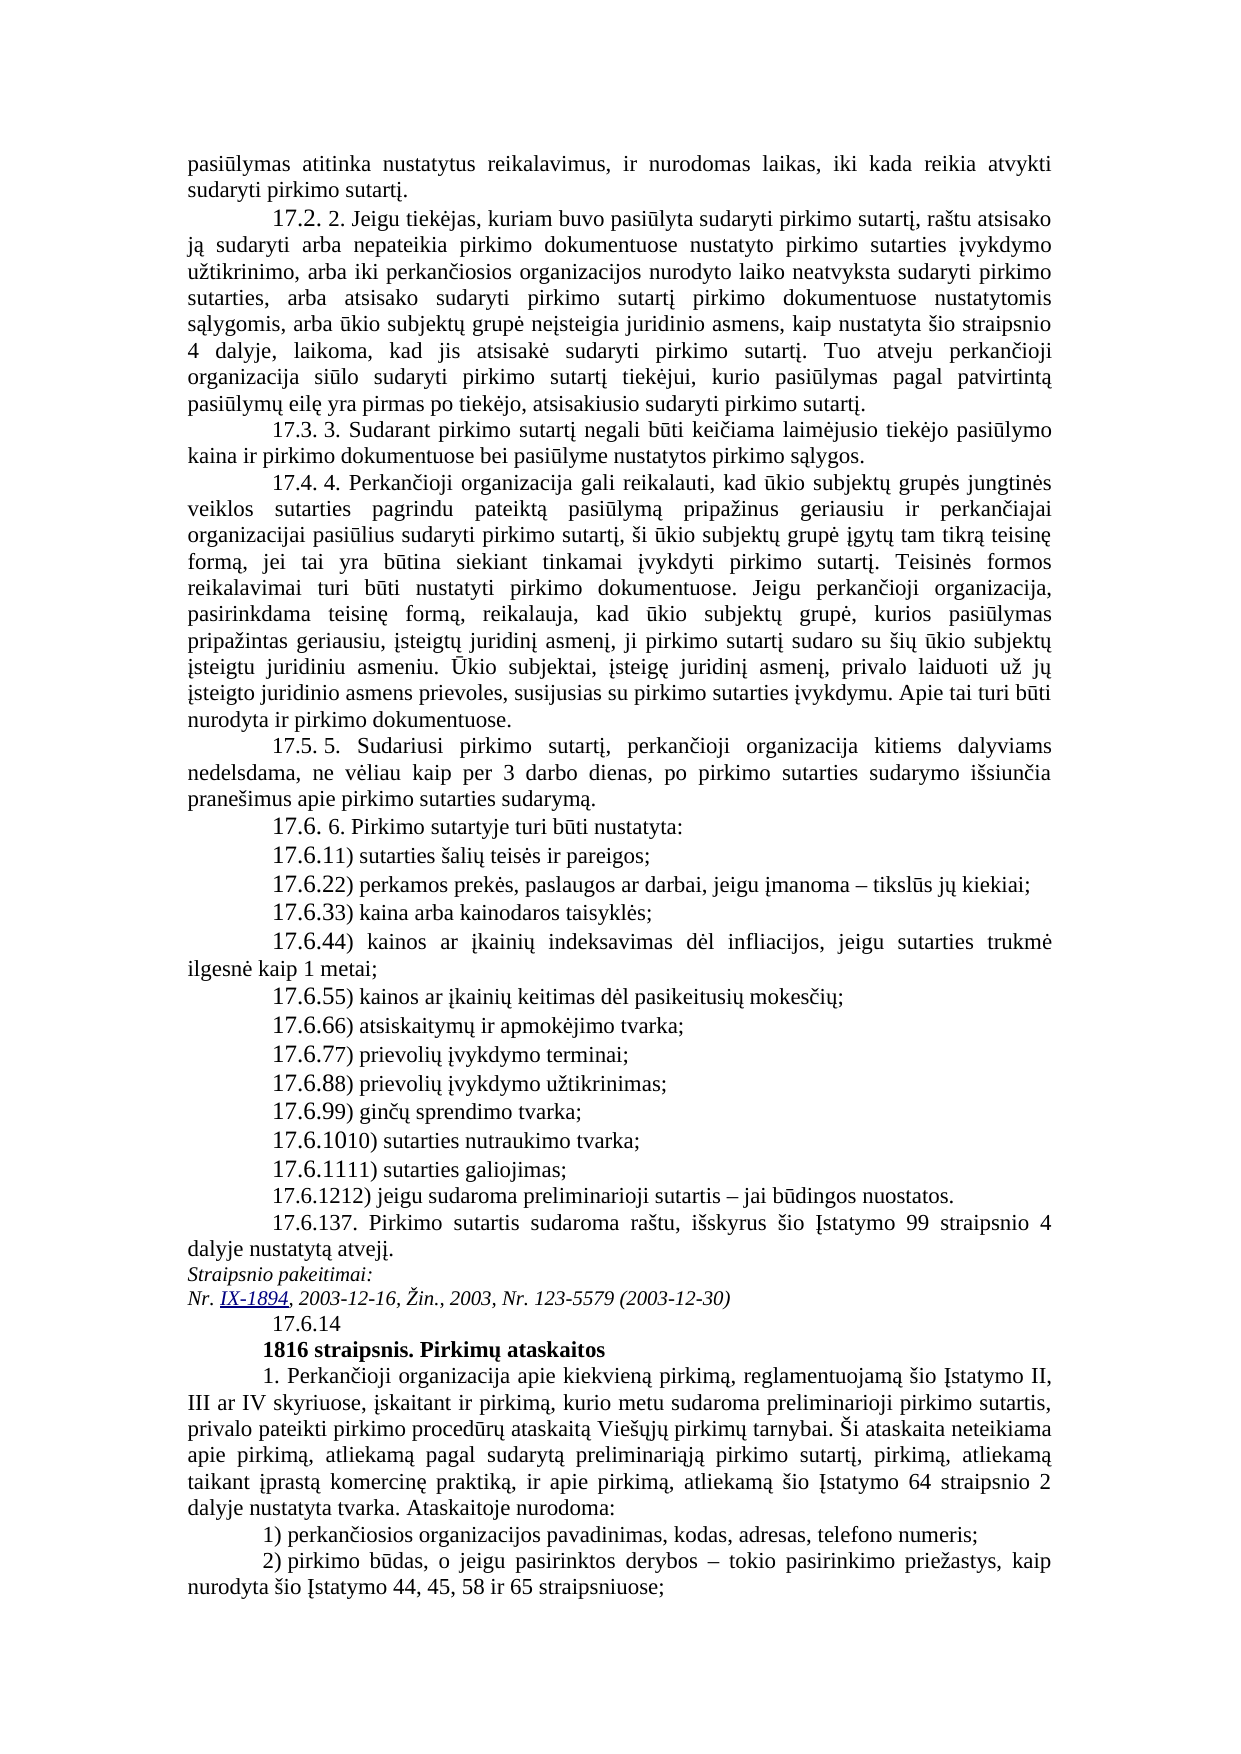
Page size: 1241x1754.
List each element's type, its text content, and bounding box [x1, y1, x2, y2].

text 1) perkančiosios organizacijos pavadinimas, kodas, adresas, telefono numeris; [187, 1521, 1053, 1547]
subtitle 2) perkamos prekės, paslaugos ar darbai, jeigu įmanoma – tikslūs jų kiekiai; [187, 869, 1053, 897]
text 1. Perkančioji organizacija apie kiekvieną pirkimą, reglamentuojamą šio Įstatymo II, III ar IV skyriuose, įskaitant ir pirkimą, kurio metu sudaroma preliminarioji pirkimo sutartis, privalo pateikti pirkimo procedūrų ataskaitą Viešųjų pirkimų tarnybai. Ši ataskaita neteikiama apie pirkimą, atliekamą pagal sudarytą preliminariąją pirkimo sutartį, pirkimą, atliekamą taikant įprastą komercinę praktiką, ir apie pirkimą, atliekamą šio Įstatymo 64 straipsnio 2 dalyje nustatyta tvarka. Ataskaitoje nurodoma: [187, 1362, 1053, 1521]
subtitle 5) kainos ar įkainių keitimas dėl pasikeitusių mokesčių; [187, 981, 1053, 1010]
subtitle 8) prievolių įvykdymo užtikrinimas; [187, 1068, 1053, 1096]
subtitle 12) jeigu sudaroma preliminarioji sutartis – jai būdingos nuostatos. [187, 1183, 1053, 1209]
subtitle 1) sutarties šalių teisės ir pareigos; [187, 840, 1053, 869]
subtitle 9) ginčų sprendimo tvarka; [187, 1096, 1053, 1125]
subtitle pasiūlymas atitinka nustatytus reikalavimus, ir nurodomas laikas, iki kada reikia atvykti sudaryti pirkimo sutartį. [187, 150, 1053, 203]
text Nr. IX-1894, 2003-12-16, Žin., 2003, Nr. 123-5579 (2003-12-30) [187, 1286, 1053, 1310]
subtitle 3) kaina arba kainodaros taisyklės; [187, 897, 1053, 926]
subtitle 6. Pirkimo sutartyje turi būti nustatyta: [187, 811, 1053, 840]
subtitle 7) prievolių įvykdymo terminai; [187, 1039, 1053, 1068]
subtitle 4. Perkančioji organizacija gali reikalauti, kad ūkio subjektų grupės jungtinės veiklos sutarties pagrindu pateiktą pasiūlymą pripažinus geriausiu ir perkančiajai organizacijai pasiūlius sudaryti pirkimo sutartį, ši ūkio subjektų grupė įgytų tam tikrą teisinę formą, jei tai yra būtina siekiant tinkamai įvykdyti pirkimo sutartį. Teisinės formos reikalavimai turi būti nustatyti pirkimo dokumentuose. Jeigu perkančioji organizacija, pasirinkdama teisinę formą, reikalauja, kad ūkio subjektų grupė, kurios pasiūlymas pripažintas geriausiu, įsteigtų juridinį asmenį, ji pirkimo sutartį sudaro su šių ūkio subjektų įsteigtu juridiniu asmeniu. Ūkio subjektai, įsteigę juridinį asmenį, privalo laiduoti už jų įsteigto juridinio asmens prievoles, susijusias su pirkimo sutarties įvykdymu. Apie tai turi būti nurodyta ir pirkimo dokumentuose. [187, 469, 1053, 732]
text Straipsnio pakeitimai: [187, 1262, 1053, 1286]
subtitle 11) sutarties galiojimas; [187, 1154, 1053, 1183]
subtitle 4) kainos ar įkainių indeksavimas dėl infliacijos, jeigu sutarties trukmė ilgesnė kaip 1 metai; [187, 926, 1053, 981]
subtitle 7. Pirkimo sutartis sudaroma raštu, išskyrus šio Įstatymo 99 straipsnio 4 dalyje nustatytą atvejį. [187, 1209, 1053, 1262]
subtitle 16 straipsnis. Pirkimų ataskaitos [187, 1336, 1053, 1362]
subtitle 10) sutarties nutraukimo tvarka; [187, 1125, 1053, 1154]
subtitle 3. Sudarant pirkimo sutartį negali būti keičiama laimėjusio tiekėjo pasiūlymo kaina ir pirkimo dokumentuose bei pasiūlyme nustatytos pirkimo sąlygos. [187, 416, 1053, 469]
subtitle 5. Sudariusi pirkimo sutartį, perkančioji organizacija kitiems dalyviams nedelsdama, ne vėliau kaip per 3 darbo dienas, po pirkimo sutarties sudarymo išsiunčia pranešimus apie pirkimo sutarties sudarymą. [187, 732, 1053, 811]
subtitle 2. Jeigu tiekėjas, kuriam buvo pasiūlyta sudaryti pirkimo sutartį, raštu atsisako ją sudaryti arba nepateikia pirkimo dokumentuose nustatyto pirkimo sutarties įvykdymo užtikrinimo, arba iki perkančiosios organizacijos nurodyto laiko neatvyksta sudaryti pirkimo sutarties, arba atsisako sudaryti pirkimo sutartį pirkimo dokumentuose nustatytomis sąlygomis, arba ūkio subjektų grupė neįsteigia juridinio asmens, kaip nustatyta šio straipsnio 4 dalyje, laikoma, kad jis atsisakė sudaryti pirkimo sutartį. Tuo atveju perkančioji organizacija siūlo sudaryti pirkimo sutartį tiekėjui, kurio pasiūlymas pagal patvirtintą pasiūlymų eilę yra pirmas po tiekėjo, atsisakiusio sudaryti pirkimo sutartį. [187, 203, 1053, 416]
text 2) pirkimo būdas, o jeigu pasirinktos derybos – tokio pasirinkimo priežastys, kaip nurodyta šio Įstatymo 44, 45, 58 ir 65 straipsniuose; [187, 1547, 1053, 1600]
subtitle 6) atsiskaitymų ir apmokėjimo tvarka; [187, 1010, 1053, 1039]
